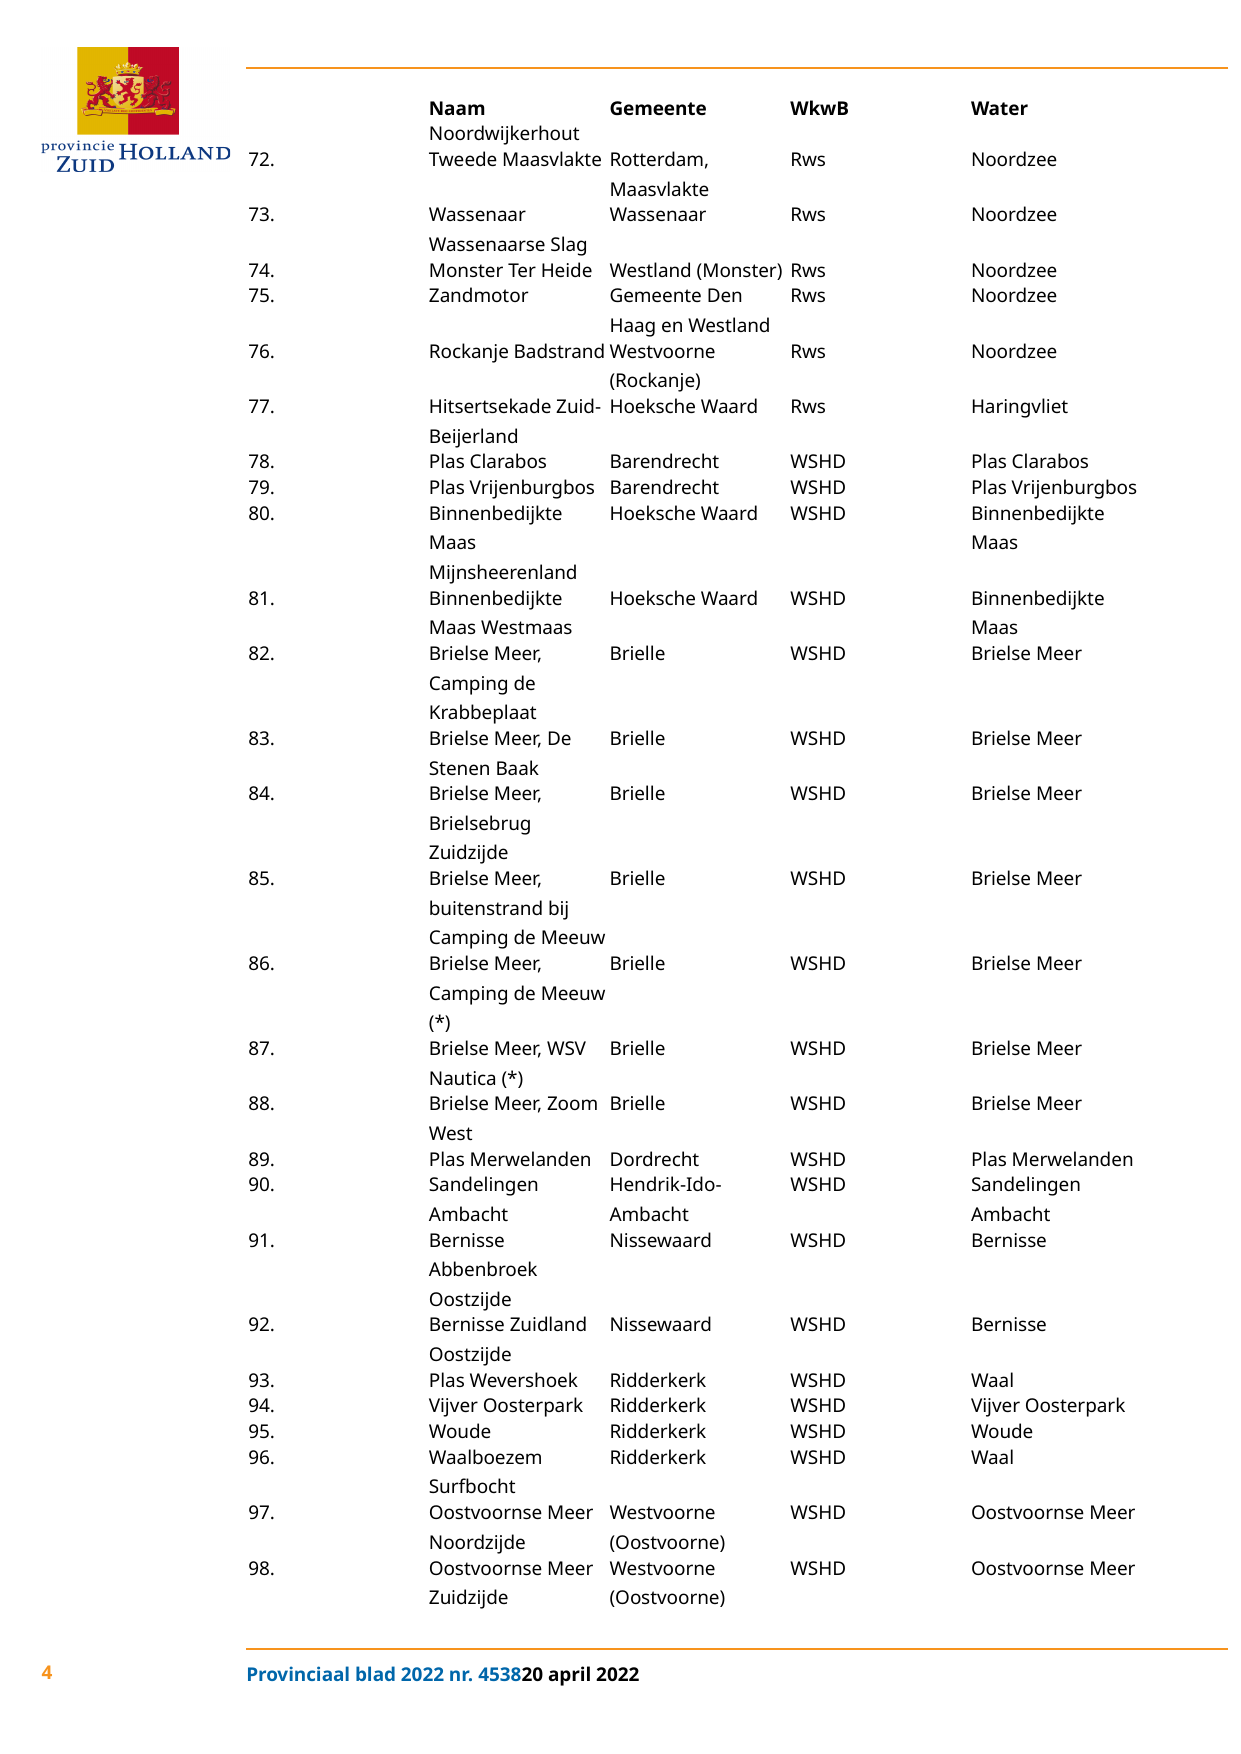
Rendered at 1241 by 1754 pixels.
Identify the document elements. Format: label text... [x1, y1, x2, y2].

table_cell Bernisse [971, 1227, 1152, 1312]
table_cell Rockanje Badstrand [429, 338, 609, 393]
table_cell [248, 725, 429, 780]
table_cell Brielse Meer [971, 1090, 1152, 1146]
table_cell Hoeksche Waard [609, 393, 790, 448]
table_cell Hoeksche Waard [609, 500, 790, 585]
table_cell WSHD [790, 1171, 971, 1227]
table_cell WSHD [790, 1393, 971, 1418]
table_cell Brielle [609, 725, 790, 780]
table_cell Vijver Oosterpark [429, 1393, 609, 1418]
table_cell Oostvoornse Meer Zuidzijde [429, 1555, 609, 1610]
table_cell [248, 283, 429, 338]
table_cell Ridderkerk [609, 1444, 790, 1499]
table_cell [248, 1171, 429, 1227]
table_cell WSHD [790, 865, 971, 950]
table_cell Bernisse Zuidland Oostzijde [429, 1312, 609, 1367]
table_cell [971, 121, 1152, 146]
table_cell Waal [971, 1444, 1152, 1499]
table_cell [248, 1035, 429, 1090]
table_cell Brielse Meer, WSV Nautica (*) [429, 1035, 609, 1090]
table_cell [248, 1393, 429, 1418]
table_cell [248, 1419, 429, 1444]
table_cell Brielse Meer, Camping de Krabbeplaat [429, 640, 609, 725]
table_cell Bernisse Abbenbroek Oostzijde [429, 1227, 609, 1312]
table_header [248, 95, 429, 121]
table_cell Plas Clarabos [429, 449, 609, 474]
table_cell [248, 640, 429, 725]
table_cell Binnenbedijkte Maas Westmaas [429, 585, 609, 640]
table_header Naam [429, 95, 609, 121]
table_cell Westvoorne (Rockanje) [609, 338, 790, 393]
table_cell Rotterdam, Maasvlakte [609, 146, 790, 202]
table_cell Waal [971, 1367, 1152, 1393]
table_cell Brielse Meer [971, 780, 1152, 865]
table_cell [248, 1367, 429, 1393]
table_cell WSHD [790, 1146, 971, 1171]
table_cell Plas Merwelanden [971, 1146, 1152, 1171]
table_cell WSHD [790, 1367, 971, 1393]
table_cell WSHD [790, 1555, 971, 1610]
table_cell Haringvliet [971, 393, 1152, 448]
table_cell Brielse Meer [971, 950, 1152, 1035]
table_cell WSHD [790, 1312, 971, 1367]
table_cell Binnenbedijkte Maas [971, 500, 1152, 585]
table_cell Brielle [609, 950, 790, 1035]
table_cell WSHD [790, 1419, 971, 1444]
table_cell Plas Vrijenburgbos [429, 474, 609, 500]
table_cell [248, 202, 429, 257]
table_cell Nissewaard [609, 1312, 790, 1367]
table_cell [248, 121, 429, 146]
table_cell Brielse Meer [971, 865, 1152, 950]
table_cell [248, 585, 429, 640]
table_cell Nissewaard [609, 1227, 790, 1312]
table_cell WSHD [790, 1227, 971, 1312]
table_cell Plas Wevershoek [429, 1367, 609, 1393]
table_cell [248, 950, 429, 1035]
table_cell Wassenaar Wassenaarse Slag [429, 202, 609, 257]
table_cell Hitsertsekade Zuid-Beijerland [429, 393, 609, 448]
table_cell [790, 121, 971, 146]
table_cell WSHD [790, 1500, 971, 1555]
table_cell Brielse Meer [971, 640, 1152, 725]
table_cell Brielle [609, 1035, 790, 1090]
table_cell Noordzee [971, 257, 1152, 283]
table_cell Brielle [609, 865, 790, 950]
table_cell Brielse Meer [971, 1035, 1152, 1090]
table_cell WSHD [790, 1035, 971, 1090]
table_cell Brielse Meer, De Stenen Baak [429, 725, 609, 780]
table_cell Monster Ter Heide [429, 257, 609, 283]
table_cell WSHD [790, 780, 971, 865]
table_cell Westvoorne (Oostvoorne) [609, 1500, 790, 1555]
table_cell Brielle [609, 780, 790, 865]
table_cell WSHD [790, 500, 971, 585]
table_cell WSHD [790, 950, 971, 1035]
table_cell Westvoorne (Oostvoorne) [609, 1555, 790, 1610]
table_cell Brielle [609, 640, 790, 725]
table_cell Binnenbedijkte Maas [971, 585, 1152, 640]
table_cell Sandelingen Ambacht [971, 1171, 1152, 1227]
table_header WkwB [790, 95, 971, 121]
table_cell Plas Vrijenburgbos [971, 474, 1152, 500]
table_cell Rws [790, 257, 971, 283]
table_cell WSHD [790, 640, 971, 725]
table_cell Plas Clarabos [971, 449, 1152, 474]
table_cell [248, 338, 429, 393]
table_cell Zandmotor [429, 283, 609, 338]
table_header Water [971, 95, 1152, 121]
table_cell [248, 865, 429, 950]
table_cell Barendrecht [609, 449, 790, 474]
table_cell Oostvoornse Meer Noordzijde [429, 1500, 609, 1555]
table_cell Vijver Oosterpark [971, 1393, 1152, 1418]
table_cell Rws [790, 202, 971, 257]
table_cell Hoeksche Waard [609, 585, 790, 640]
table_cell Wassenaar [609, 202, 790, 257]
table_cell [248, 1227, 429, 1312]
table_cell Oostvoornse Meer [971, 1555, 1152, 1610]
table_cell Sandelingen Ambacht [429, 1171, 609, 1227]
table_cell [248, 449, 429, 474]
table_cell Barendrecht [609, 474, 790, 500]
table_cell Dordrecht [609, 1146, 790, 1171]
table_cell [248, 1146, 429, 1171]
table_cell WSHD [790, 1444, 971, 1499]
table_cell Brielse Meer, Brielsebrug Zuidzijde [429, 780, 609, 865]
table_header Gemeente [609, 95, 790, 121]
table_cell Noordzee [971, 146, 1152, 202]
table_cell [248, 146, 429, 202]
table_cell Plas Merwelanden [429, 1146, 609, 1171]
table_cell [248, 1090, 429, 1146]
table_cell [248, 1444, 429, 1499]
table_cell Ridderkerk [609, 1393, 790, 1418]
table_cell Noordzee [971, 202, 1152, 257]
table_cell Ridderkerk [609, 1419, 790, 1444]
table_cell Ridderkerk [609, 1367, 790, 1393]
table_cell Oostvoornse Meer [971, 1500, 1152, 1555]
table_cell Woude [971, 1419, 1152, 1444]
table_cell Rws [790, 338, 971, 393]
table_cell Woude [429, 1419, 609, 1444]
table_cell WSHD [790, 474, 971, 500]
table_cell Waalboezem Surfbocht [429, 1444, 609, 1499]
table_cell Tweede Maasvlakte [429, 146, 609, 202]
table_cell WSHD [790, 449, 971, 474]
table_cell Brielse Meer, Zoom West [429, 1090, 609, 1146]
table_cell Brielse Meer [971, 725, 1152, 780]
table_cell Noordwijkerhout [429, 121, 609, 146]
table_cell Brielse Meer, buitenstrand bij Camping de Meeuw [429, 865, 609, 950]
table_cell WSHD [790, 725, 971, 780]
table_cell Noordzee [971, 338, 1152, 393]
table_cell [248, 780, 429, 865]
table_cell Bernisse [971, 1312, 1152, 1367]
table_cell Noordzee [971, 283, 1152, 338]
table_cell Brielle [609, 1090, 790, 1146]
table_cell [248, 500, 429, 585]
table_cell Rws [790, 393, 971, 448]
table_cell [248, 257, 429, 283]
table_cell WSHD [790, 1090, 971, 1146]
table_cell Binnenbedijkte Maas Mijnsheerenland [429, 500, 609, 585]
table_cell Rws [790, 146, 971, 202]
table_cell [248, 474, 429, 500]
table_cell [248, 1312, 429, 1367]
table_cell [248, 1555, 429, 1610]
table_cell Rws [790, 283, 971, 338]
table_cell Brielse Meer, Camping de Meeuw (*) [429, 950, 609, 1035]
table_cell [248, 393, 429, 448]
table_cell Hendrik-Ido-Ambacht [609, 1171, 790, 1227]
table_cell [609, 121, 790, 146]
table_cell [248, 1500, 429, 1555]
table_cell Westland (Monster) [609, 257, 790, 283]
table_cell Gemeente Den Haag en Westland [609, 283, 790, 338]
table_cell WSHD [790, 585, 971, 640]
picture [41, 47, 231, 172]
